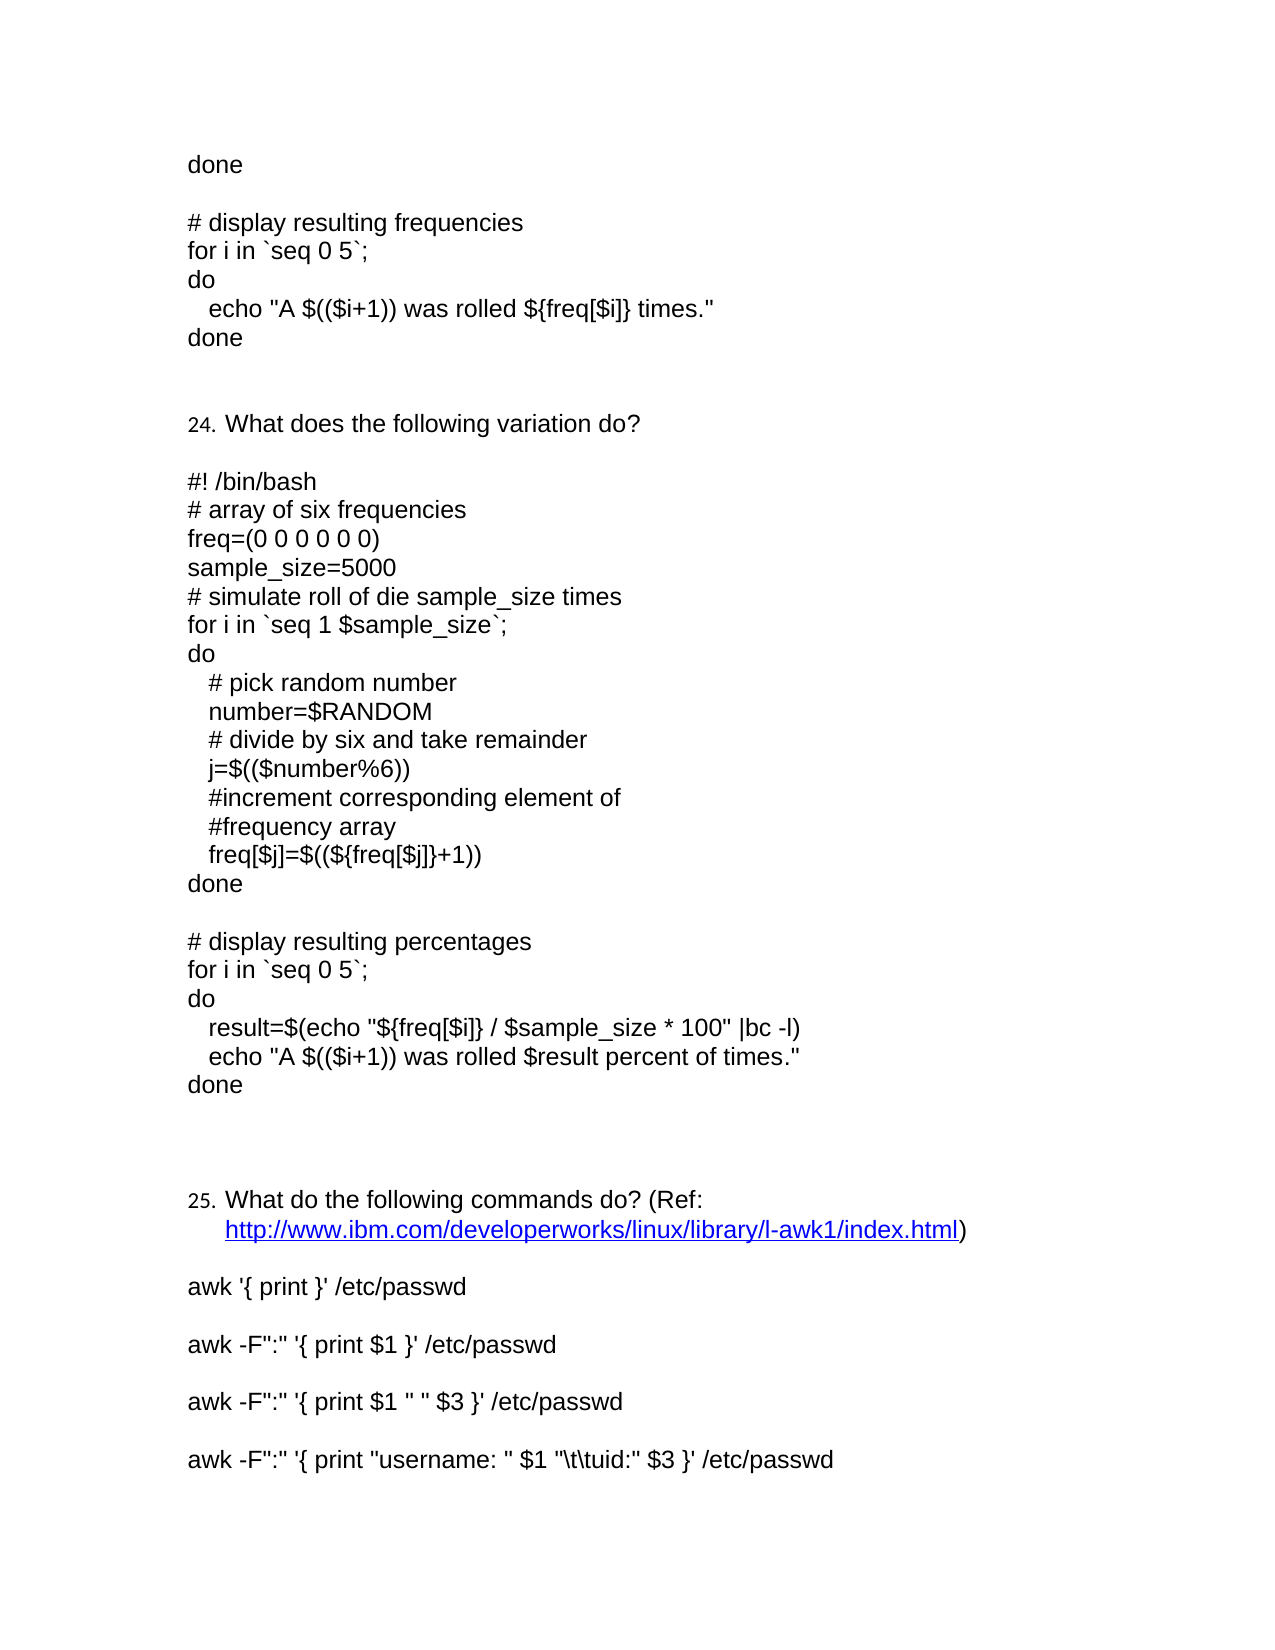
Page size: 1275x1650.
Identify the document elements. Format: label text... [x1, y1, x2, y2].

text do [187, 984, 1125, 1013]
text #! /bin/bash [187, 467, 1125, 495]
text for i in `seq 0 5`; [187, 236, 1125, 265]
text # divide by six and take remainder [187, 725, 1125, 754]
text for i in `seq 0 5`; [187, 955, 1125, 984]
list What does the following variation do? [187, 409, 1125, 438]
text # display resulting percentages [187, 927, 1125, 955]
text # simulate roll of die sample_size times [187, 582, 1125, 610]
text # display resulting frequencies [187, 207, 1125, 236]
text for i in `seq 1 $sample_size`; [187, 610, 1125, 639]
text #frequency array [187, 812, 1125, 840]
text j=$(($number%6)) [187, 754, 1125, 783]
list What do the following commands do? (Ref: http://www.ibm.com/developerworks/linux/library/l-awk1/index.html) [187, 1185, 1125, 1243]
text done [187, 150, 1125, 179]
text freq=(0 0 0 0 0 0) [187, 524, 1125, 553]
text sample_size=5000 [187, 553, 1125, 582]
text done [187, 322, 1125, 351]
text do [187, 265, 1125, 294]
text done [187, 869, 1125, 898]
text awk -F":" '{ print "username: " $1 "\t\tuid:" $3 }' /etc/passwd [187, 1444, 1125, 1473]
text # pick random number [187, 668, 1125, 697]
text done [187, 1070, 1125, 1099]
text result=$(echo "${freq[$i]} / $sample_size * 100" |bc -l) [187, 1013, 1125, 1042]
text echo "A $(($i+1)) was rolled ${freq[$i]} times." [187, 294, 1125, 322]
text awk '{ print }' /etc/passwd [187, 1272, 1125, 1301]
text awk -F":" '{ print $1 }' /etc/passwd [187, 1329, 1125, 1358]
text #increment corresponding element of [187, 783, 1125, 812]
text freq[$j]=$((${freq[$j]}+1)) [187, 840, 1125, 869]
text # array of six frequencies [187, 495, 1125, 524]
text do [187, 639, 1125, 668]
text number=$RANDOM [187, 697, 1125, 725]
text awk -F":" '{ print $1 " " $3 }' /etc/passwd [187, 1387, 1125, 1416]
text echo "A $(($i+1)) was rolled $result percent of times." [187, 1042, 1125, 1070]
